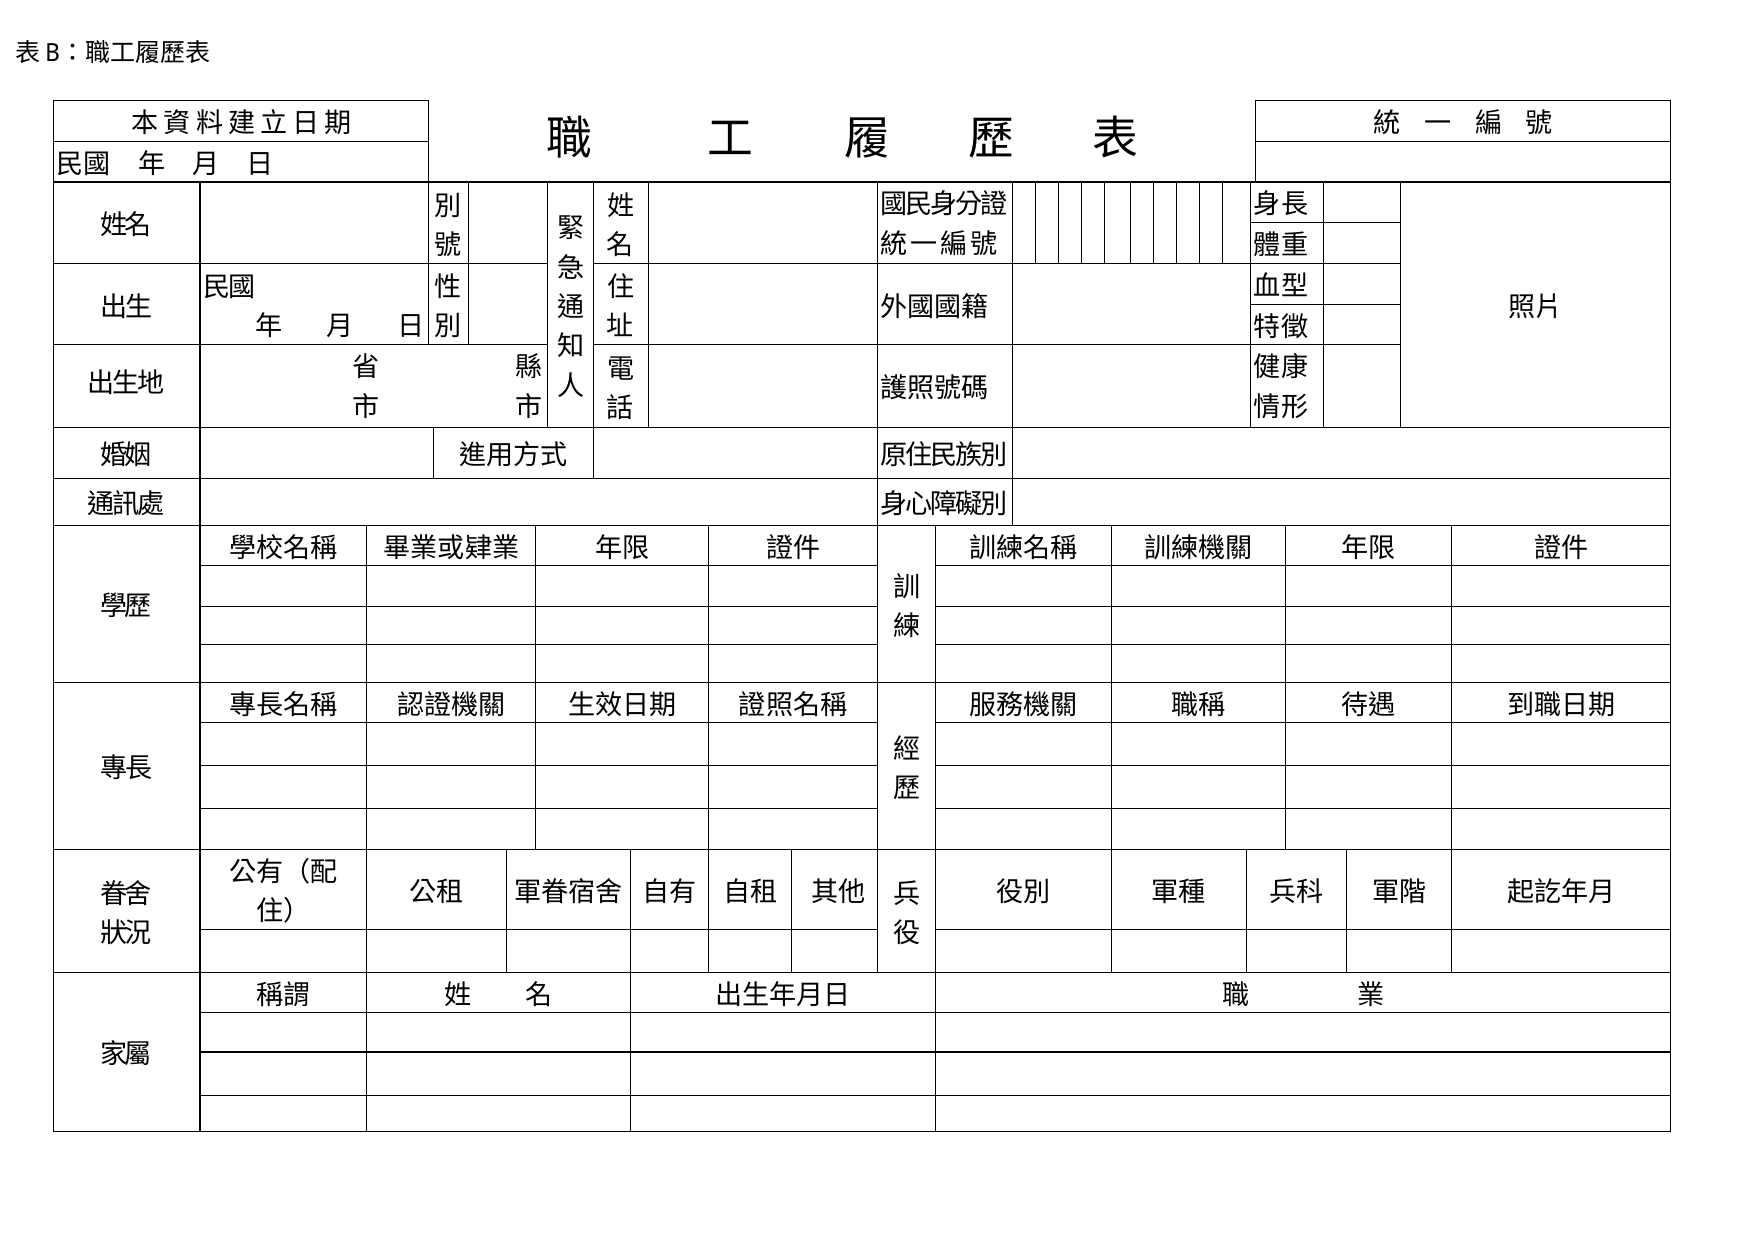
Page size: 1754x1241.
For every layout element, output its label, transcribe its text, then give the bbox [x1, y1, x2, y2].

table_cell 姓 名 [367, 973, 630, 1012]
table_cell 姓名 [594, 183, 648, 263]
table_cell [367, 645, 535, 682]
table_header 本資料建立日期 [0, 25, 239, 72]
table_cell 體重 [1251, 223, 1323, 263]
table_cell [709, 930, 791, 972]
table_header 職 工 履歷表 [429, 100, 1255, 181]
table_cell [536, 566, 708, 606]
table_cell [649, 264, 877, 344]
table_cell [936, 566, 1111, 606]
table_cell [1112, 766, 1285, 807]
table_cell [1013, 479, 1670, 525]
table_cell [201, 479, 877, 525]
table_cell [1013, 345, 1250, 427]
table_cell [1347, 930, 1451, 972]
table_cell 認證機關 [367, 683, 535, 722]
table_cell [1200, 183, 1222, 263]
table_cell 自租 [709, 850, 791, 929]
table_cell 軍階 [1347, 850, 1451, 929]
table_cell [1286, 645, 1451, 682]
table_cell [201, 607, 366, 644]
table_cell [1286, 607, 1451, 644]
table_cell [936, 766, 1111, 807]
table_cell [1452, 930, 1670, 972]
table_cell [631, 1053, 935, 1095]
table_cell [1324, 264, 1400, 304]
table_cell 血型 [1251, 264, 1323, 304]
table_cell [1082, 183, 1104, 263]
table_cell [1177, 183, 1199, 263]
table_cell [1286, 809, 1451, 849]
table_cell [536, 645, 708, 682]
table_cell [201, 183, 428, 263]
table_cell [507, 930, 630, 972]
table_cell 其他 [792, 850, 877, 929]
table_cell 眷舍 狀況 [54, 850, 199, 972]
table_cell 起訖年月 [1452, 850, 1670, 929]
table_cell 軍眷宿舍 [507, 850, 630, 929]
table_cell 進用方式 [434, 428, 593, 478]
table_cell 軍種 [1112, 850, 1246, 929]
table_cell 外國國籍 [878, 264, 1012, 344]
table_cell 身心障礙別 [878, 479, 1012, 525]
table_cell 年限 [1286, 526, 1451, 565]
table_cell [936, 809, 1111, 849]
table_cell 性 別 [429, 264, 468, 344]
table_cell [1452, 607, 1670, 644]
table_cell [1112, 607, 1285, 644]
table_cell 自有 [631, 850, 708, 929]
table_cell [1452, 723, 1670, 765]
table_cell 國民身分證統一編號 [878, 183, 1012, 263]
table_cell [1324, 305, 1400, 344]
table_cell [201, 930, 366, 972]
table_cell [1452, 809, 1670, 849]
table_cell [469, 264, 547, 344]
table_cell [1131, 183, 1153, 263]
table_cell 姓名 [54, 183, 199, 263]
table_cell 出生年月日 [631, 973, 935, 1012]
table_cell [367, 607, 535, 644]
table_cell [1112, 566, 1285, 606]
table_cell 到職日期 [1452, 683, 1670, 722]
table_cell [201, 1013, 366, 1051]
table_cell [1452, 766, 1670, 807]
table_cell [936, 1013, 1670, 1051]
table_cell [367, 809, 535, 849]
table_cell 省 縣 市 市 [201, 345, 547, 427]
table_cell 別 號 [429, 183, 468, 263]
table_cell 婚姻 [54, 428, 199, 478]
table_cell [709, 766, 877, 807]
table_header 統一編號 [1256, 101, 1670, 141]
table_cell 學校名稱 [201, 526, 366, 565]
table_cell 服務機關 [936, 683, 1111, 722]
table_cell [649, 183, 877, 263]
table_cell [536, 723, 708, 765]
table_cell [631, 1096, 935, 1131]
table_cell [1013, 428, 1670, 478]
table_cell [936, 645, 1111, 682]
table_cell [1286, 566, 1451, 606]
table_cell [201, 723, 366, 765]
table_cell [1256, 142, 1670, 181]
table_cell [201, 809, 366, 849]
table_cell [1247, 930, 1346, 972]
table_cell 稱謂 [201, 973, 366, 1012]
table_cell 緊急通知人 [548, 183, 593, 427]
table_cell 特徵 [1251, 305, 1323, 344]
table_cell 證照名稱 [709, 683, 877, 722]
table_cell 電話 [594, 345, 648, 427]
table_cell [936, 930, 1111, 972]
table_cell [936, 607, 1111, 644]
table_cell 專長 [54, 683, 199, 849]
table_cell [536, 809, 708, 849]
table_cell 民國 年 月 日 [54, 142, 428, 181]
table_cell [367, 1013, 630, 1051]
table_cell 職稱 [1112, 683, 1285, 722]
table_cell [792, 930, 877, 972]
table_cell [594, 428, 877, 478]
table_cell [1223, 183, 1250, 263]
table_cell 家屬 [54, 973, 199, 1131]
table_cell [1105, 183, 1130, 263]
table_cell 專長名稱 [201, 683, 366, 722]
table_cell [367, 766, 535, 807]
table_cell 民國 年 月 日 [201, 264, 428, 344]
table_cell [709, 723, 877, 765]
table_cell 出生地 [54, 345, 199, 427]
table_cell [201, 566, 366, 606]
table_cell 出生 [54, 264, 199, 344]
table_cell [1112, 930, 1246, 972]
table_cell [1059, 183, 1081, 263]
table_cell [1013, 264, 1250, 344]
table_cell 役別 [936, 850, 1111, 929]
table_cell [631, 1013, 935, 1051]
table_cell 原住民族別 [878, 428, 1012, 478]
table_cell 畢業或肄業 [367, 526, 535, 565]
table_cell [367, 1096, 630, 1131]
table_cell [1013, 183, 1035, 263]
table_cell [936, 1053, 1670, 1095]
table_cell 公有（配住） [201, 850, 366, 929]
table_cell [1036, 183, 1058, 263]
table_cell 職 業 [936, 973, 1670, 1012]
table_cell [709, 809, 877, 849]
table_cell [936, 1096, 1670, 1131]
table_cell [201, 1096, 366, 1131]
table_cell 年限 [536, 526, 708, 565]
table_cell [1154, 183, 1176, 263]
table_cell [1112, 723, 1285, 765]
table_cell [367, 566, 535, 606]
table_cell [201, 645, 366, 682]
table_cell [1112, 645, 1285, 682]
table_cell 健康情形 [1251, 345, 1323, 427]
table_cell 兵科 [1247, 850, 1346, 929]
table_cell [201, 1053, 366, 1095]
table_cell [367, 723, 535, 765]
table_cell [201, 428, 433, 478]
table_cell 住址 [594, 264, 648, 344]
table_cell [1286, 723, 1451, 765]
table_cell [1324, 223, 1400, 263]
table_cell [709, 645, 877, 682]
table_cell [367, 930, 506, 972]
table_cell 經歷 [878, 683, 935, 849]
table_cell 訓練機關 [1112, 526, 1285, 565]
table_cell [1112, 809, 1285, 849]
table_cell [1452, 645, 1670, 682]
table_cell [536, 766, 708, 807]
table_cell [709, 607, 877, 644]
table_cell [367, 1053, 630, 1095]
table_cell 照片 [1401, 183, 1670, 427]
table_cell 訓練 [878, 526, 935, 682]
table_cell 護照號碼 [878, 345, 1012, 427]
table_cell [201, 766, 366, 807]
table_cell [936, 723, 1111, 765]
table_cell [631, 930, 708, 972]
table_cell 身長 [1251, 183, 1323, 222]
table_cell 兵役 [878, 850, 935, 972]
table_header 本資料建立日期 [54, 101, 428, 141]
table_cell [709, 566, 877, 606]
table_cell 證件 [1452, 526, 1670, 565]
table_cell 待遇 [1286, 683, 1451, 722]
table_cell 證件 [709, 526, 877, 565]
table_cell [1324, 183, 1400, 222]
table_cell [1286, 766, 1451, 807]
table_cell 通訊處 [54, 479, 199, 525]
table_cell [1324, 345, 1400, 427]
table_cell [1452, 566, 1670, 606]
table_cell [536, 607, 708, 644]
table_cell 訓練名稱 [936, 526, 1111, 565]
table_cell [649, 345, 877, 427]
table_cell [469, 183, 547, 263]
table_cell 生效日期 [536, 683, 708, 722]
table_cell 學歷 [54, 526, 199, 682]
table_cell 公租 [367, 850, 506, 929]
